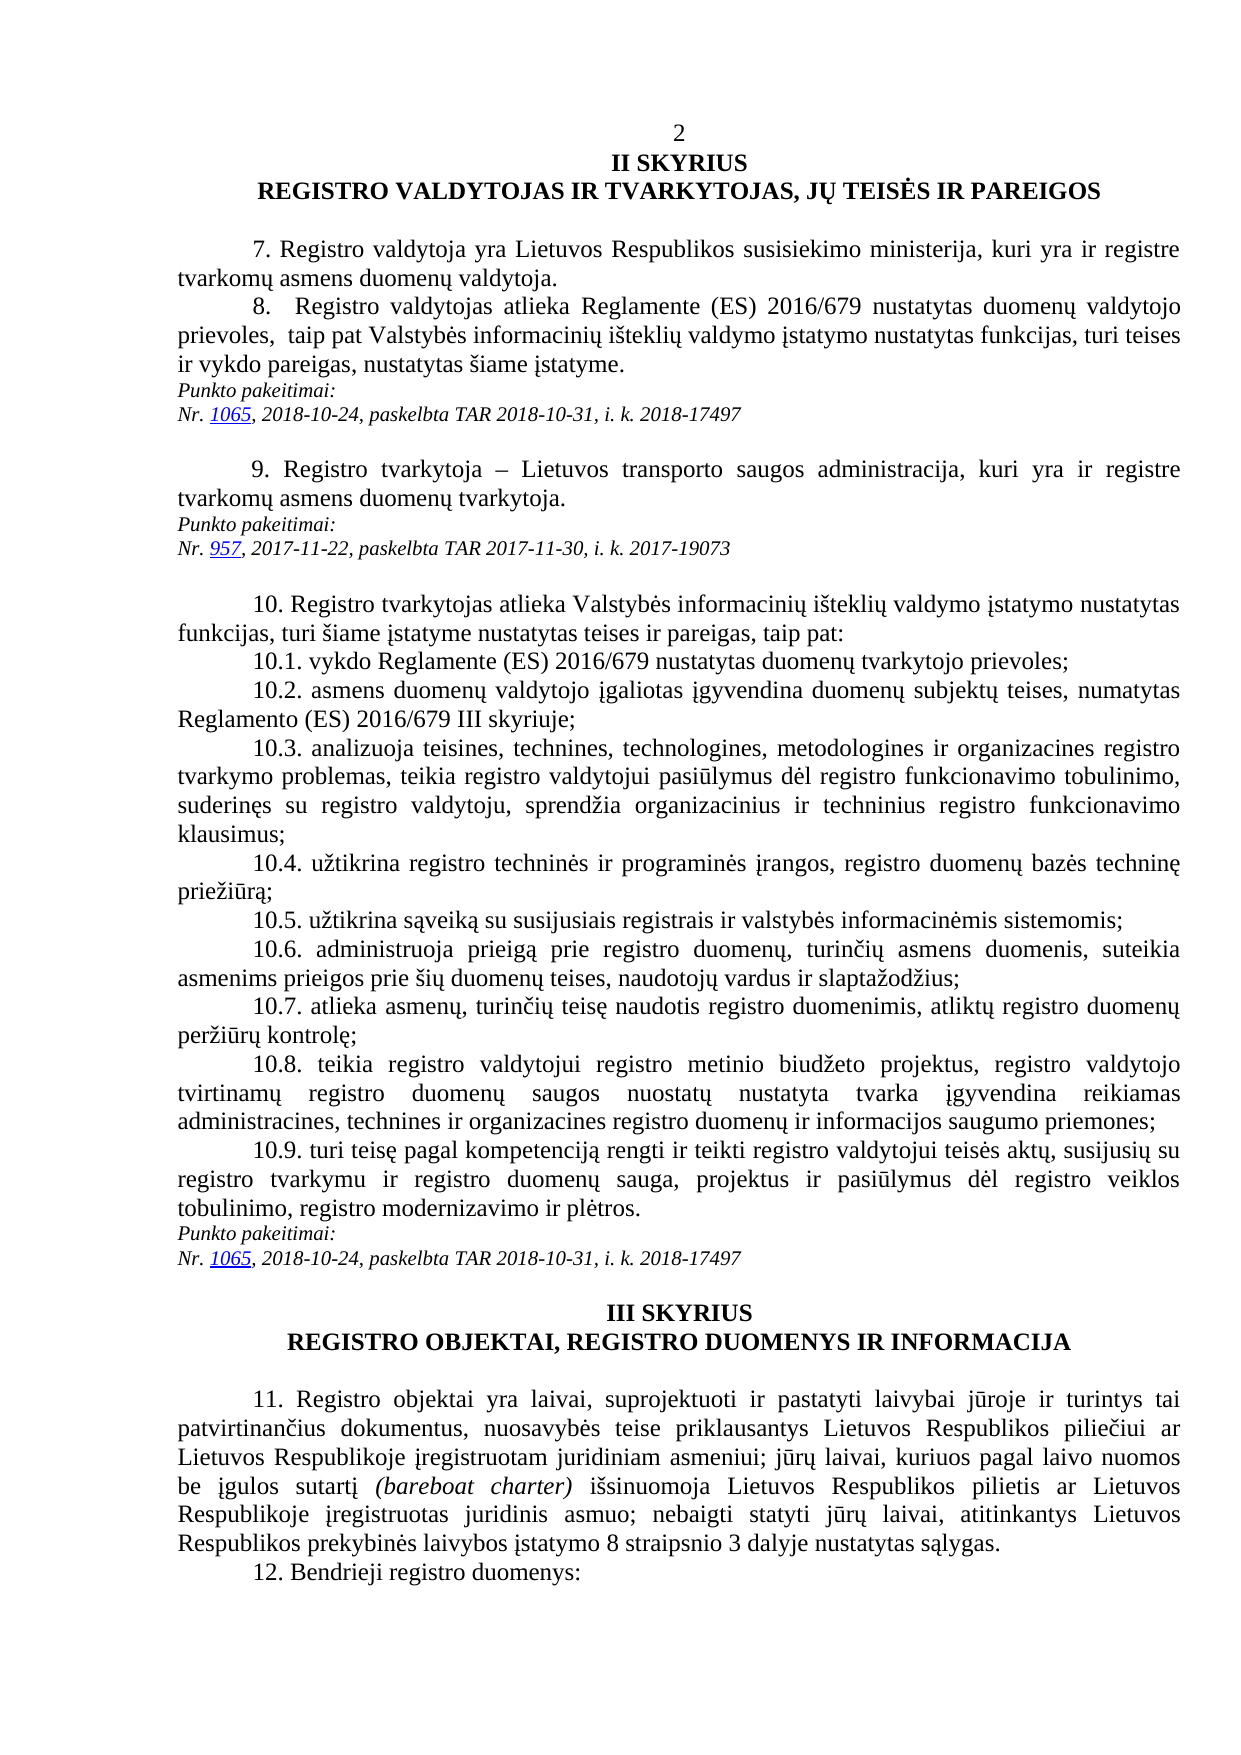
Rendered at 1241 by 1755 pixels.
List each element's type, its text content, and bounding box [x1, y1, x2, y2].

text 10.7. atlieka asmenų, turinčių teisę naudotis registro duomenimis, atliktų registro duomenų peržiūrų kontrolę; [177, 991, 1181, 1049]
text 10.8. teikia registro valdytojui registro metinio biudžeto projektus, registro valdytojo tvirtinamų registro duomenų saugos nuostatų nustatyta tvarka įgyvendina reikiamas administracines, technines ir organizacines registro duomenų ir informacijos saugumo priemones; [177, 1049, 1181, 1135]
text 10.1. vykdo Reglamente (ES) 2016/679 nustatytas duomenų tvarkytojo prievoles; [177, 646, 1181, 675]
text 10.3. analizuoja teisines, technines, technologines, metodologines ir organizacines registro tvarkymo problemas, teikia registro valdytojui pasiūlymus dėl registro funkcionavimo tobulinimo, suderinęs su registro valdytoju, sprendžia organizacinius ir techninius registro funkcionavimo klausimus; [177, 733, 1181, 848]
text Punkto pakeitimai: [177, 512, 1181, 536]
text Punkto pakeitimai: [177, 378, 1181, 402]
text 10.4. užtikrina registro techninės ir programinės įrangos, registro duomenų bazės techninę priežiūrą; [177, 848, 1181, 905]
text Nr. 1065, 2018-10-24, paskelbta TAR 2018-10-31, i. k. 2018-17497 [177, 402, 1181, 426]
text 10.9. turi teisę pagal kompetenciją rengti ir teikti registro valdytojui teisės aktų, susijusių su registro tvarkymu ir registro duomenų sauga, projektus ir pasiūlymus dėl registro veiklos tobulinimo, registro modernizavimo ir plėtros. [177, 1135, 1181, 1221]
text III SKYRIUS [177, 1298, 1181, 1327]
text 11. Registro objektai yra laivai, suprojektuoti ir pastatyti laivybai jūroje ir turintys tai patvirtinančius dokumentus, nuosavybės teise priklausantys Lietuvos Respublikos piliečiui ar Lietuvos Respublikoje įregistruotam juridiniam asmeniui; jūrų laivai, kuriuos pagal laivo nuomos be įgulos sutartį (bareboat charter) išsinuomoja Lietuvos Respublikos pilietis ar Lietuvos Respublikoje įregistruotas juridinis asmuo; nebaigti statyti jūrų laivai, atitinkantys Lietuvos Respublikos prekybinės laivybos įstatymo 8 straipsnio 3 dalyje nustatytas sąlygas. [177, 1384, 1181, 1557]
text 7. Registro valdytoja yra Lietuvos Respublikos susisiekimo ministerija, kuri yra ir registre tvarkomų asmens duomenų valdytoja. [177, 234, 1181, 291]
text 10. Registro tvarkytojas atlieka Valstybės informacinių išteklių valdymo įstatymo nustatytas funkcijas, turi šiame įstatyme nustatytas teises ir pareigas, taip pat: [177, 589, 1181, 646]
text Nr. 957, 2017-11-22, paskelbta TAR 2017-11-30, i. k. 2017-19073 [177, 536, 1181, 560]
text 10.5. užtikrina sąveiką su susijusiais registrais ir valstybės informacinėmis sistemomis; [177, 905, 1181, 934]
text 10.2. asmens duomenų valdytojo įgaliotas įgyvendina duomenų subjektų teises, numatytas Reglamento (ES) 2016/679 III skyriuje; [177, 675, 1181, 733]
text Punkto pakeitimai: [177, 1221, 1181, 1245]
text Registro objektai, REGISTRO duomenyS IR INFORMACIJA [177, 1327, 1181, 1356]
text Registro valdytojas ir tvarkytojas, jų teisės ir pareigos [177, 176, 1181, 205]
text Nr. 1065, 2018-10-24, paskelbta TAR 2018-10-31, i. k. 2018-17497 [177, 1245, 1181, 1269]
text 10.6. administruoja prieigą prie registro duomenų, turinčių asmens duomenis, suteikia asmenims prieigos prie šių duomenų teises, naudotojų vardus ir slaptažodžius; [177, 934, 1181, 991]
text II SKYRIUS [177, 148, 1181, 176]
text 8. Registro valdytojas atlieka Reglamente (ES) 2016/679 nustatytas duomenų valdytojo prievoles, taip pat Valstybės informacinių išteklių valdymo įstatymo nustatytas funkcijas, turi teises ir vykdo pareigas, nustatytas šiame įstatyme. [177, 291, 1181, 378]
text 12. Bendrieji registro duomenys: [177, 1557, 1181, 1586]
text 9. Registro tvarkytoja – Lietuvos transporto saugos administracija, kuri yra ir registre tvarkomų asmens duomenų tvarkytoja. [177, 454, 1181, 512]
